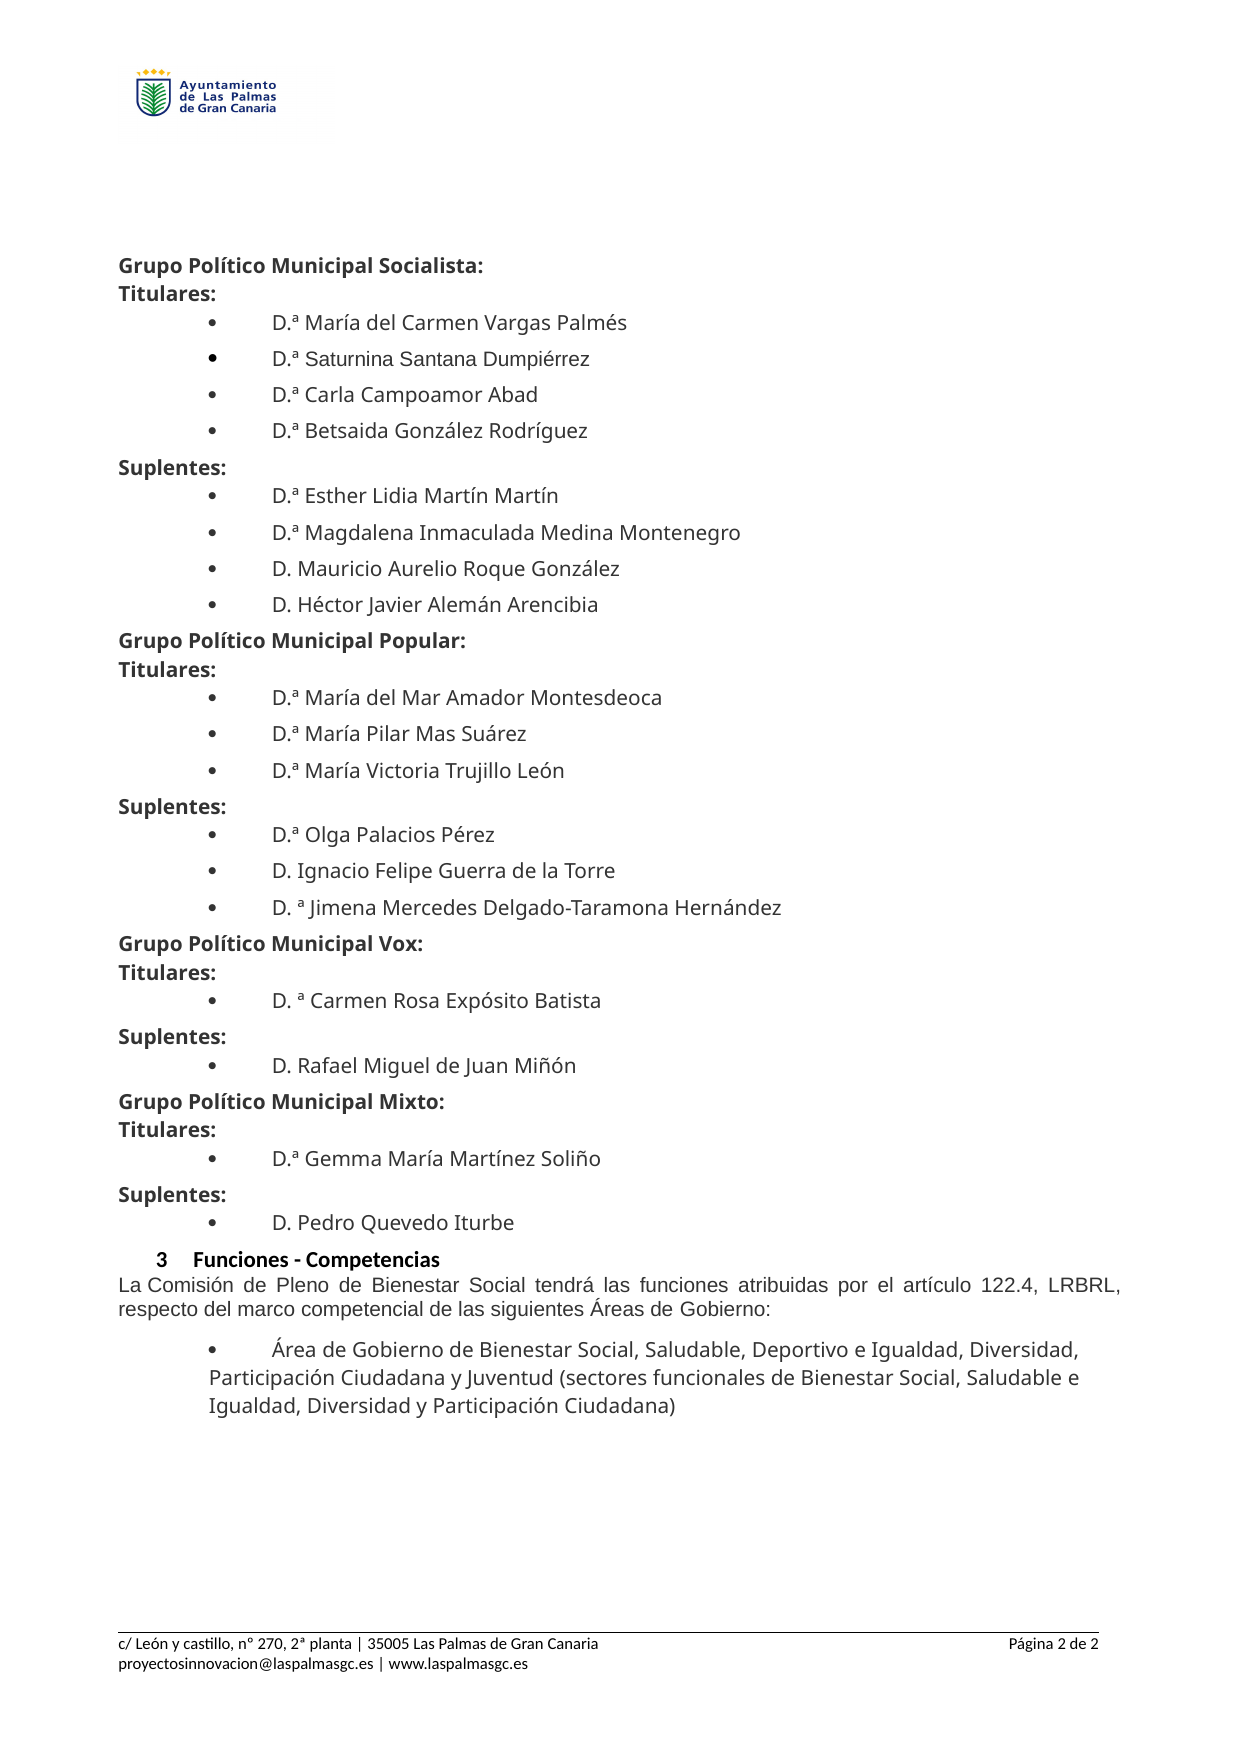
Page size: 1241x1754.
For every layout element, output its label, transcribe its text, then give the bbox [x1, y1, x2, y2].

list D.ª Olga Palacios Pérez [209, 820, 1122, 849]
list D.ª María del Carmen Vargas Palmés [209, 308, 1122, 336]
list D. Héctor Javier Alemán Arencibia [209, 590, 1122, 618]
text Titulares: [118, 1115, 1122, 1144]
text Titulares: [118, 279, 1122, 308]
subtitle Funciones - Competencias [156, 1245, 1122, 1273]
list D.ª Esther Lidia Martín Martín [209, 481, 1122, 510]
text Grupo Político Municipal Vox: [118, 929, 1122, 958]
list D. Ignacio Felipe Guerra de la Torre [209, 857, 1122, 885]
text Grupo Político Municipal Socialista: [118, 251, 1122, 279]
list D. ª Carmen Rosa Expósito Batista [209, 986, 1122, 1014]
text Grupo Político Municipal Popular: [118, 626, 1122, 655]
text Grupo Político Municipal Mixto: [118, 1087, 1122, 1115]
list D.ª Saturnina Santana Dumpiérrez [209, 344, 1122, 373]
text Suplentes: [118, 1022, 1122, 1051]
list D.ª Magdalena Inmaculada Medina Montenegro [209, 518, 1122, 546]
list D.ª María del Mar Amador Montesdeoca [209, 683, 1122, 712]
text Titulares: [118, 958, 1122, 986]
text La Comisión de Pleno de Bienestar Social tendrá las funciones atribuidas por el artículo 122.4, LRBRL, respecto del marco competencial de las siguientes Áreas de Gobierno: [118, 1273, 1122, 1321]
list D. ª Jimena Mercedes Delgado-Taramona Hernández [209, 893, 1122, 921]
list D.ª Carla Campoamor Abad [209, 380, 1122, 409]
list D.ª María Pilar Mas Suárez [209, 719, 1122, 748]
picture [118, 65, 336, 144]
text Suplentes: [118, 1180, 1122, 1208]
list D.ª Betsaida González Rodríguez [209, 417, 1122, 445]
text Suplentes: [118, 792, 1122, 820]
list D.ª Gemma María Martínez Soliño [209, 1144, 1122, 1172]
list D. Rafael Miguel de Juan Miñón [209, 1051, 1122, 1079]
list Área de Gobierno de Bienestar Social, Saludable, Deportivo e Igualdad, Diversidad, Participación Ciudadana y Juventud (sectores funcionales de Bienestar Social, Saludable e Igualdad, Diversidad y Participación Ciudadana) [209, 1335, 1122, 1420]
text Suplentes: [118, 453, 1122, 481]
list D.ª María Victoria Trujillo León [209, 756, 1122, 784]
text Titulares: [118, 655, 1122, 683]
list D. Mauricio Aurelio Roque González [209, 554, 1122, 582]
list D. Pedro Quevedo Iturbe [209, 1208, 1122, 1237]
